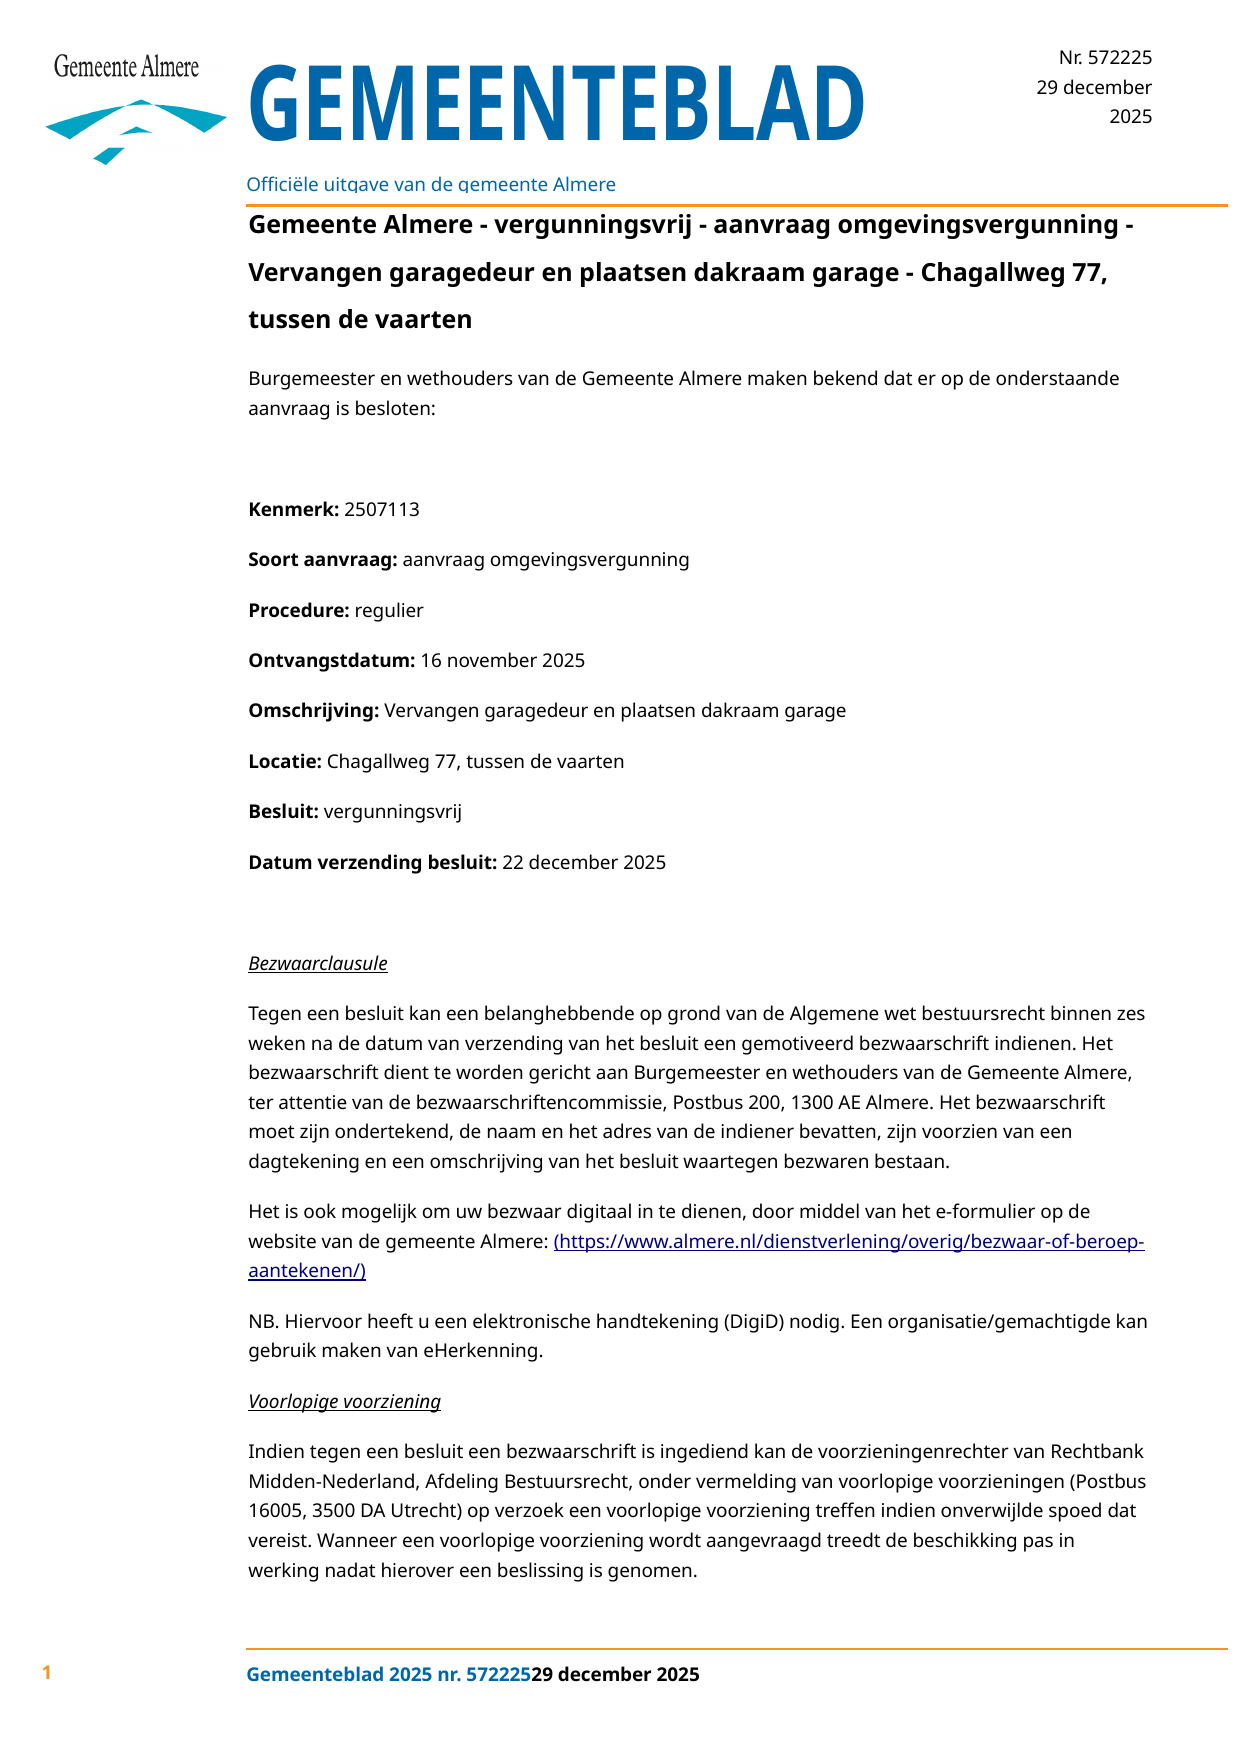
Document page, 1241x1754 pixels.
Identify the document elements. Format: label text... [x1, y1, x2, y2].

text Het is ook mogelijk om uw bezwaar digitaal in te dienen, door middel van het e-formulier op de website van de gemeente Almere: (https://www.almere.nl/dienstverlening/overig/bezwaar-of-beroep-aantekenen/) [248, 1198, 1152, 1283]
text Locatie: Chagallweg 77, tussen de vaarten [248, 748, 1152, 774]
text Indien tegen een besluit een bezwaarschrift is ingediend kan de voorzieningenrechter van Rechtbank Midden-Nederland, Afdeling Bestuursrecht, onder vermelding van voorlopige voorzieningen (Postbus 16005, 3500 DA Utrecht) op verzoek een voorlopige voorziening treffen indien onverwijlde spoed dat vereist. Wanneer een voorlopige voorziening wordt aangevraagd treedt de beschikking pas in werking nadat hierover een beslissing is genomen. [248, 1438, 1152, 1582]
text Procedure: regulier [248, 597, 1152, 622]
text Ontvangstdatum: 16 november 2025 [248, 647, 1152, 673]
text Burgemeester en wethouders van de Gemeente Almere maken bekend dat er op de onderstaande aanvraag is besloten: [248, 366, 1152, 421]
text Datum verzending besluit: 22 december 2025 [248, 849, 1152, 874]
text Besluit: vergunningsvrij [248, 798, 1152, 824]
text Gemeente Almere - vergunningsvrij - aanvraag omgevingsvergunning - Vervangen garagedeur en plaatsen dakraam garage - Chagallweg 77, tussen de vaarten [248, 207, 1152, 336]
text Tegen een besluit kan een belanghebbende op grond van de Algemene wet bestuursrecht binnen zes weken na de datum van verzending van het besluit een gemotiveerd bezwaarschrift indienen. Het bezwaarschrift dient te worden gericht aan Burgemeester en wethouders van de Gemeente Almere, ter attentie van de bezwaarschriftencommissie, Postbus 200, 1300 AE Almere. Het bezwaarschrift moet zijn ondertekend, de naam en het adres van de indiener bevatten, zijn voorzien van een dagtekening en een omschrijving van het besluit waartegen bezwaren bestaan. [248, 1000, 1152, 1174]
text Voorlopige voorziening [248, 1388, 1152, 1414]
picture [41, 47, 231, 172]
text NB. Hiervoor heeft u een elektronische handtekening (DigiD) nodig. Een organisatie/gemachtigde kan gebruik maken van eHerkenning. [248, 1308, 1152, 1363]
text Soort aanvraag: aanvraag omgevingsvergunning [248, 546, 1152, 572]
text Bezwaarclausule [248, 950, 1152, 975]
text Omschrijving: Vervangen garagedeur en plaatsen dakraam garage [248, 698, 1152, 723]
text Kenmerk: 2507113 [248, 496, 1152, 522]
